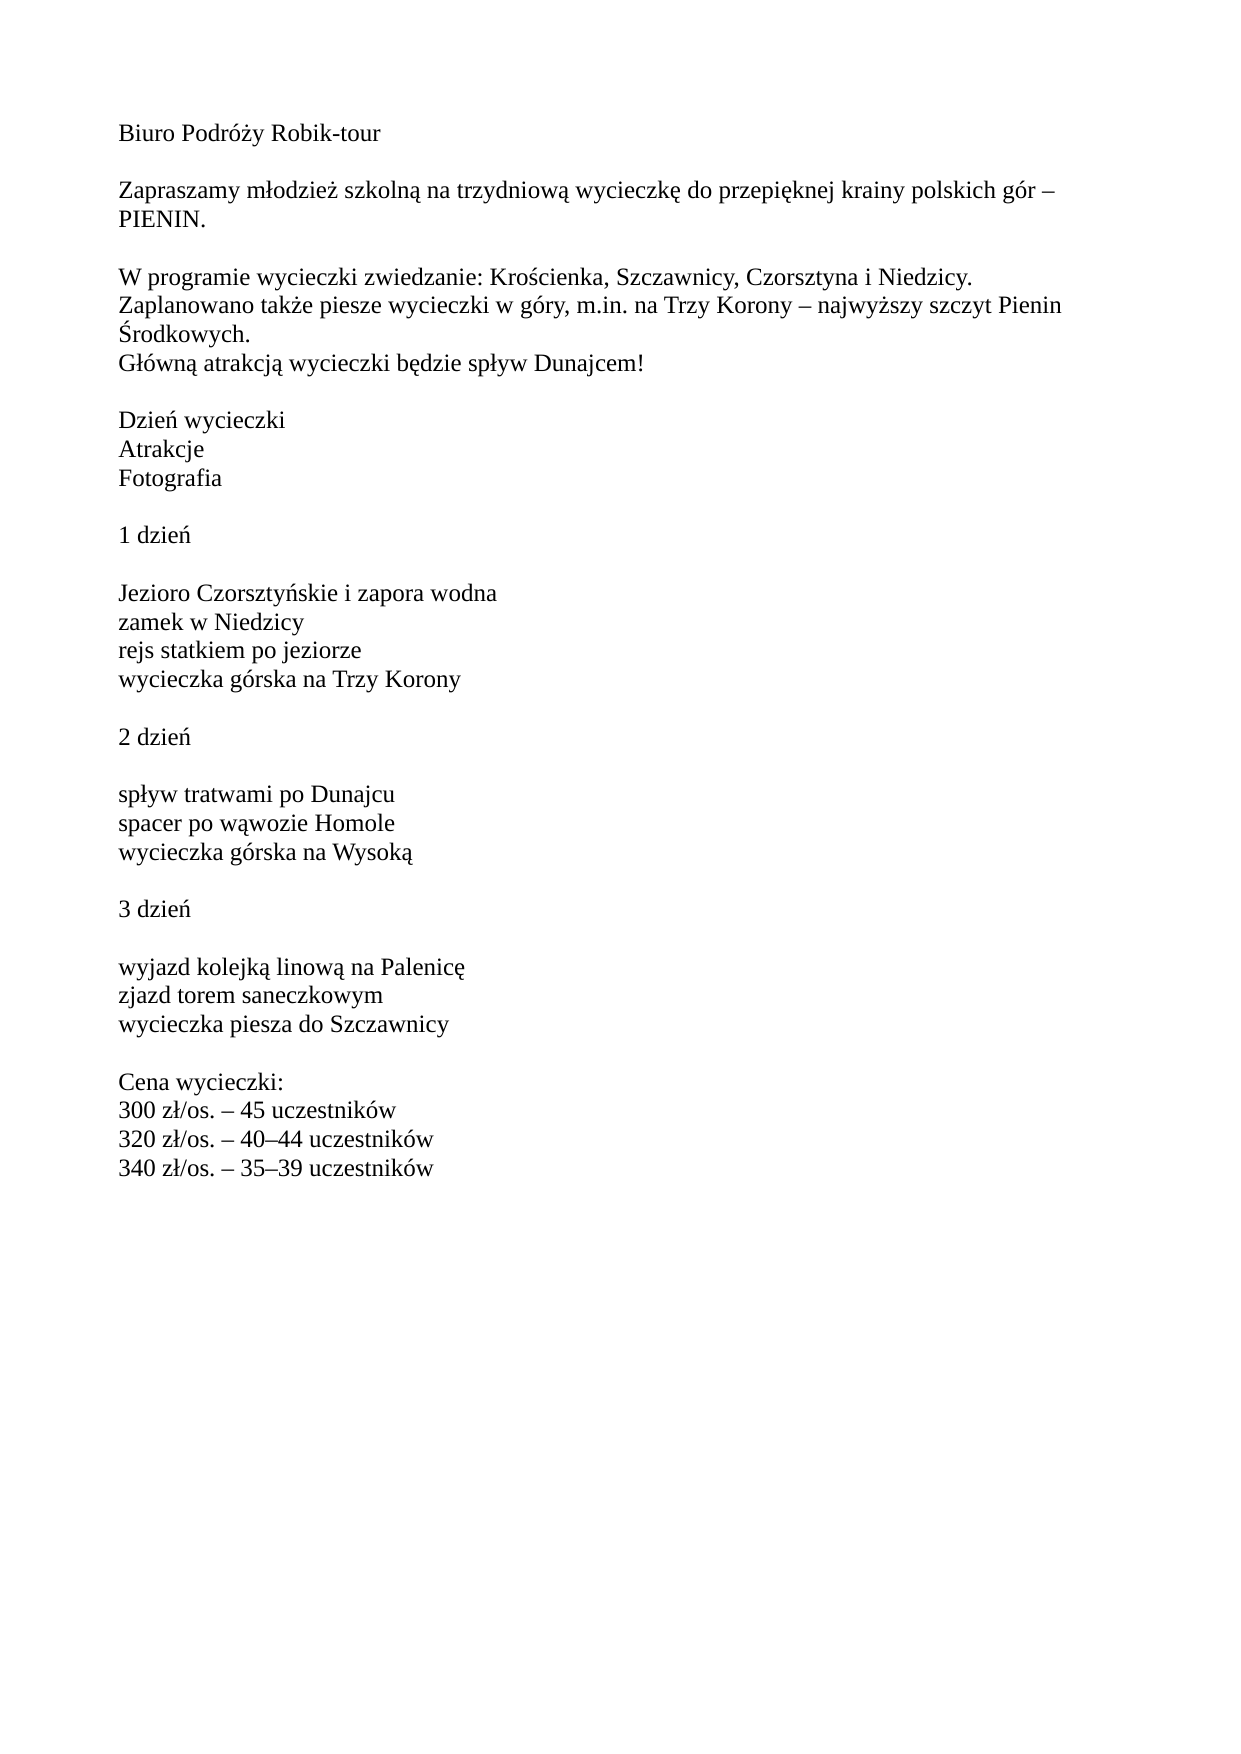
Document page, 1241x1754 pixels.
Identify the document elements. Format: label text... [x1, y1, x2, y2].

text Cena wycieczki: [118, 1067, 1122, 1096]
text Biuro Podróży Robik-tour [118, 118, 1122, 147]
text zjazd torem saneczkowym [118, 981, 1122, 1009]
text wycieczka piesza do Szczawnicy [118, 1009, 1122, 1038]
text spływ tratwami po Dunajcu [118, 779, 1122, 808]
text 1 dzień [118, 521, 1122, 549]
text wycieczka górska na Wysoką [118, 837, 1122, 866]
text spacer po wąwozie Homole [118, 808, 1122, 837]
text Fotografia [118, 463, 1122, 492]
text Główną atrakcją wycieczki będzie spływ Dunajcem! [118, 348, 1122, 377]
text Zapraszamy młodzież szkolną na trzydniową wycieczkę do przepięknej krainy polskich gór – PIENIN. [118, 176, 1122, 233]
text W programie wycieczki zwiedzanie: Krościenka, Szczawnicy, Czorsztyna i Niedzicy. [118, 262, 1122, 291]
text 340 zł/os. – 35–39 uczestników [118, 1153, 1122, 1182]
text 320 zł/os. – 40–44 uczestników [118, 1124, 1122, 1153]
text rejs statkiem po jeziorze [118, 636, 1122, 664]
text wycieczka górska na Trzy Korony [118, 664, 1122, 693]
text Jezioro Czorsztyńskie i zapora wodna [118, 578, 1122, 607]
text wyjazd kolejką linową na Palenicę [118, 952, 1122, 981]
text Atrakcje [118, 434, 1122, 463]
text 300 zł/os. – 45 uczestników [118, 1096, 1122, 1124]
text zamek w Niedzicy [118, 607, 1122, 636]
text 2 dzień [118, 722, 1122, 751]
text 3 dzień [118, 894, 1122, 923]
text Dzień wycieczki [118, 406, 1122, 434]
text Zaplanowano także piesze wycieczki w góry, m.in. na Trzy Korony – najwyższy szczyt Pienin Środkowych. [118, 291, 1122, 348]
